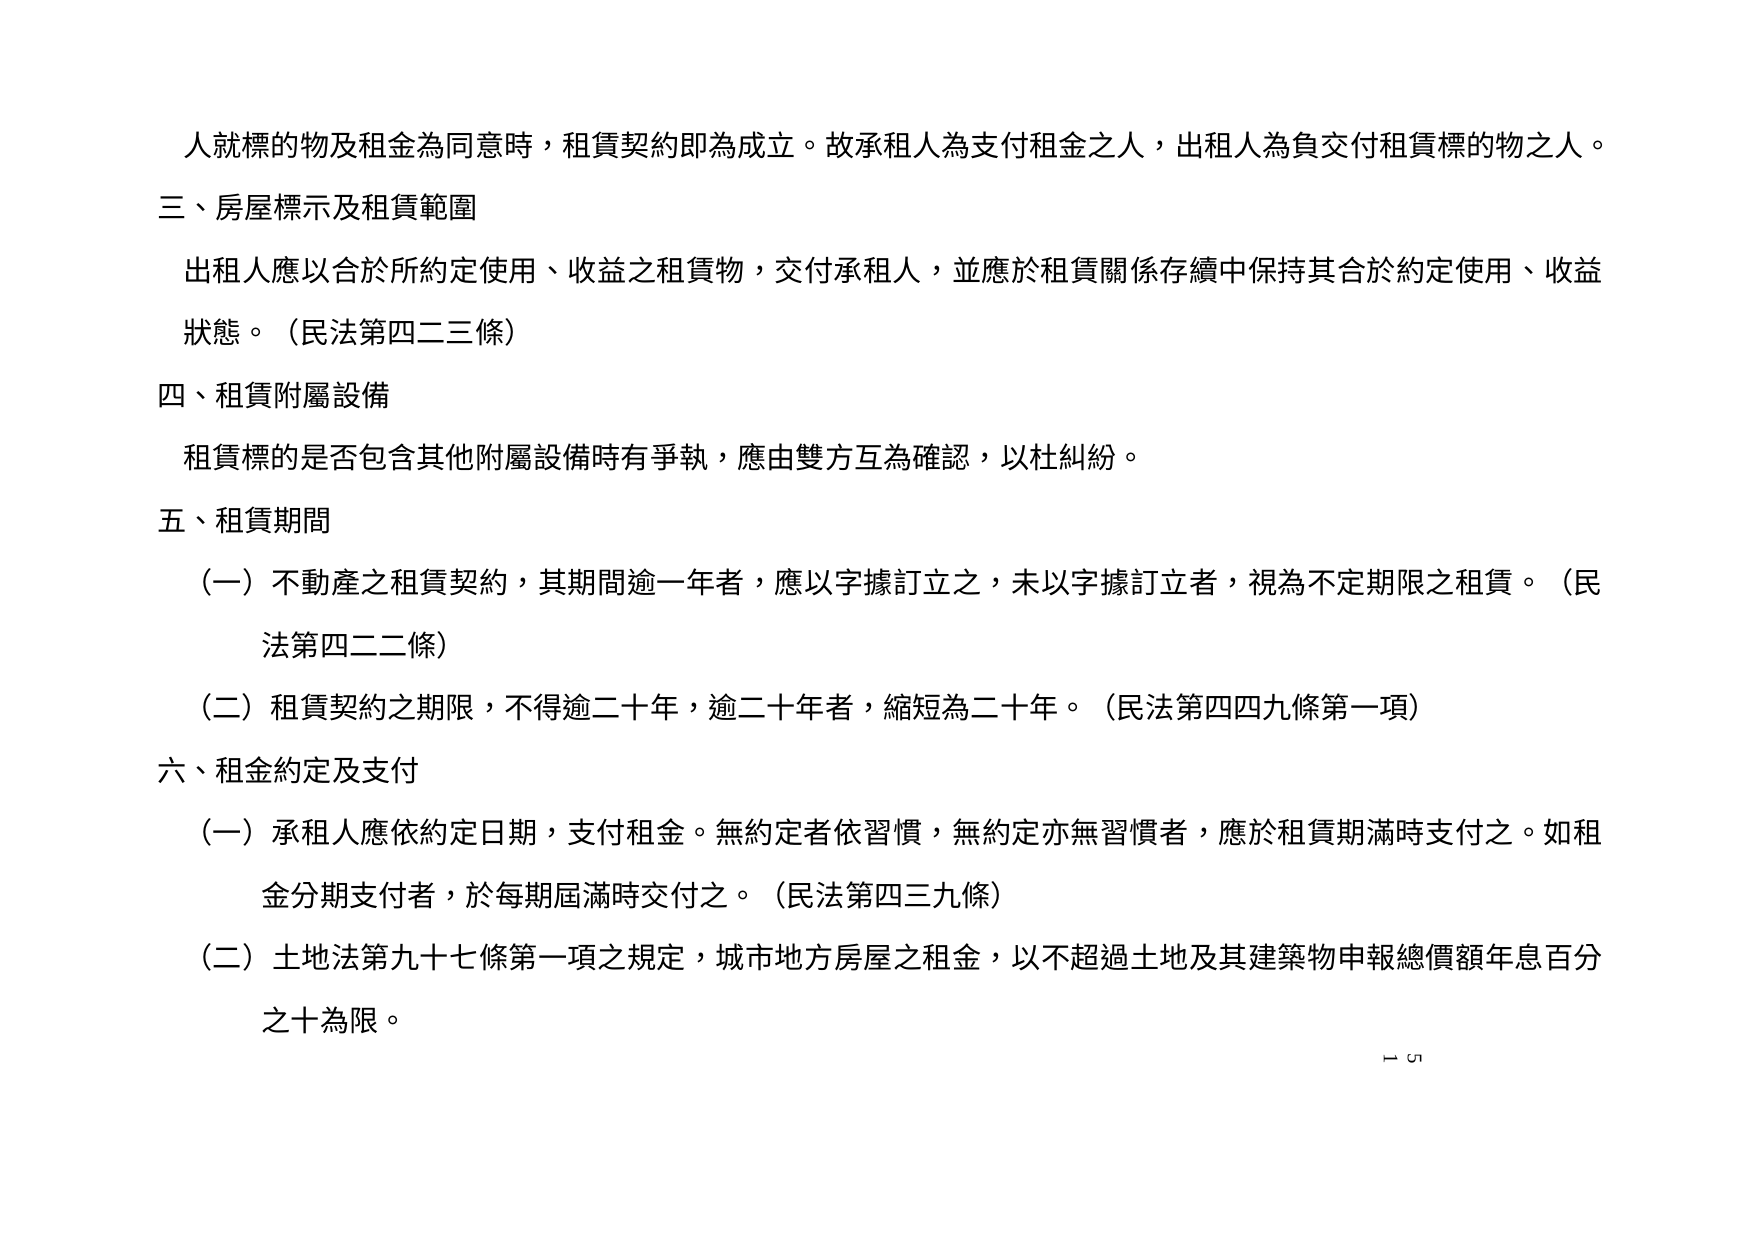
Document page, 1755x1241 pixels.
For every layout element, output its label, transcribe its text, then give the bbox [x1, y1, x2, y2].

text （一）承租人應依約定日期，支付租金。無約定者依習慣，無約定亦無習慣者，應於租賃期滿時支付之。如租金分期支付者，於每期屆滿時交付之。（民法第四三九條） [183, 789, 1604, 914]
text （二）租賃契約之期限，不得逾二十年，逾二十年者，縮短為二十年。（民法第四四九條第一項） [183, 664, 1604, 727]
text 四、租賃附屬設備 [157, 352, 1604, 414]
text （二）土地法第九十七條第一項之規定，城市地方房屋之租金，以不超過土地及其建築物申報總價額年息百分之十為限。 [183, 914, 1604, 1039]
text 五、租賃期間 [157, 477, 1604, 539]
text 出租人應以合於所約定使用、收益之租賃物，交付承租人，並應於租賃關係存續中保持其合於約定使用、收益狀態。（民法第四二三條） [183, 227, 1604, 352]
text 二、稱租賃者，謂當事人約定，一方以物租與他人使用、收益、他方支付租金之契約（民法第四二一條）。當事人就標的物及租金為同意時，租賃契約即為成立。故承租人為支付租金之人，出租人為負交付租賃標的物之人。 [157, 102, 1604, 164]
text （一）不動產之租賃契約，其期間逾一年者，應以字據訂立之，未以字據訂立者，視為不定期限之租賃。（民法第四二二條） [183, 539, 1604, 664]
text 租賃標的是否包含其他附屬設備時有爭執，應由雙方互為確認，以杜糾紛。 [183, 414, 1604, 477]
text 三、房屋標示及租賃範圍 [157, 164, 1604, 227]
text 六、租金約定及支付 [157, 727, 1604, 789]
